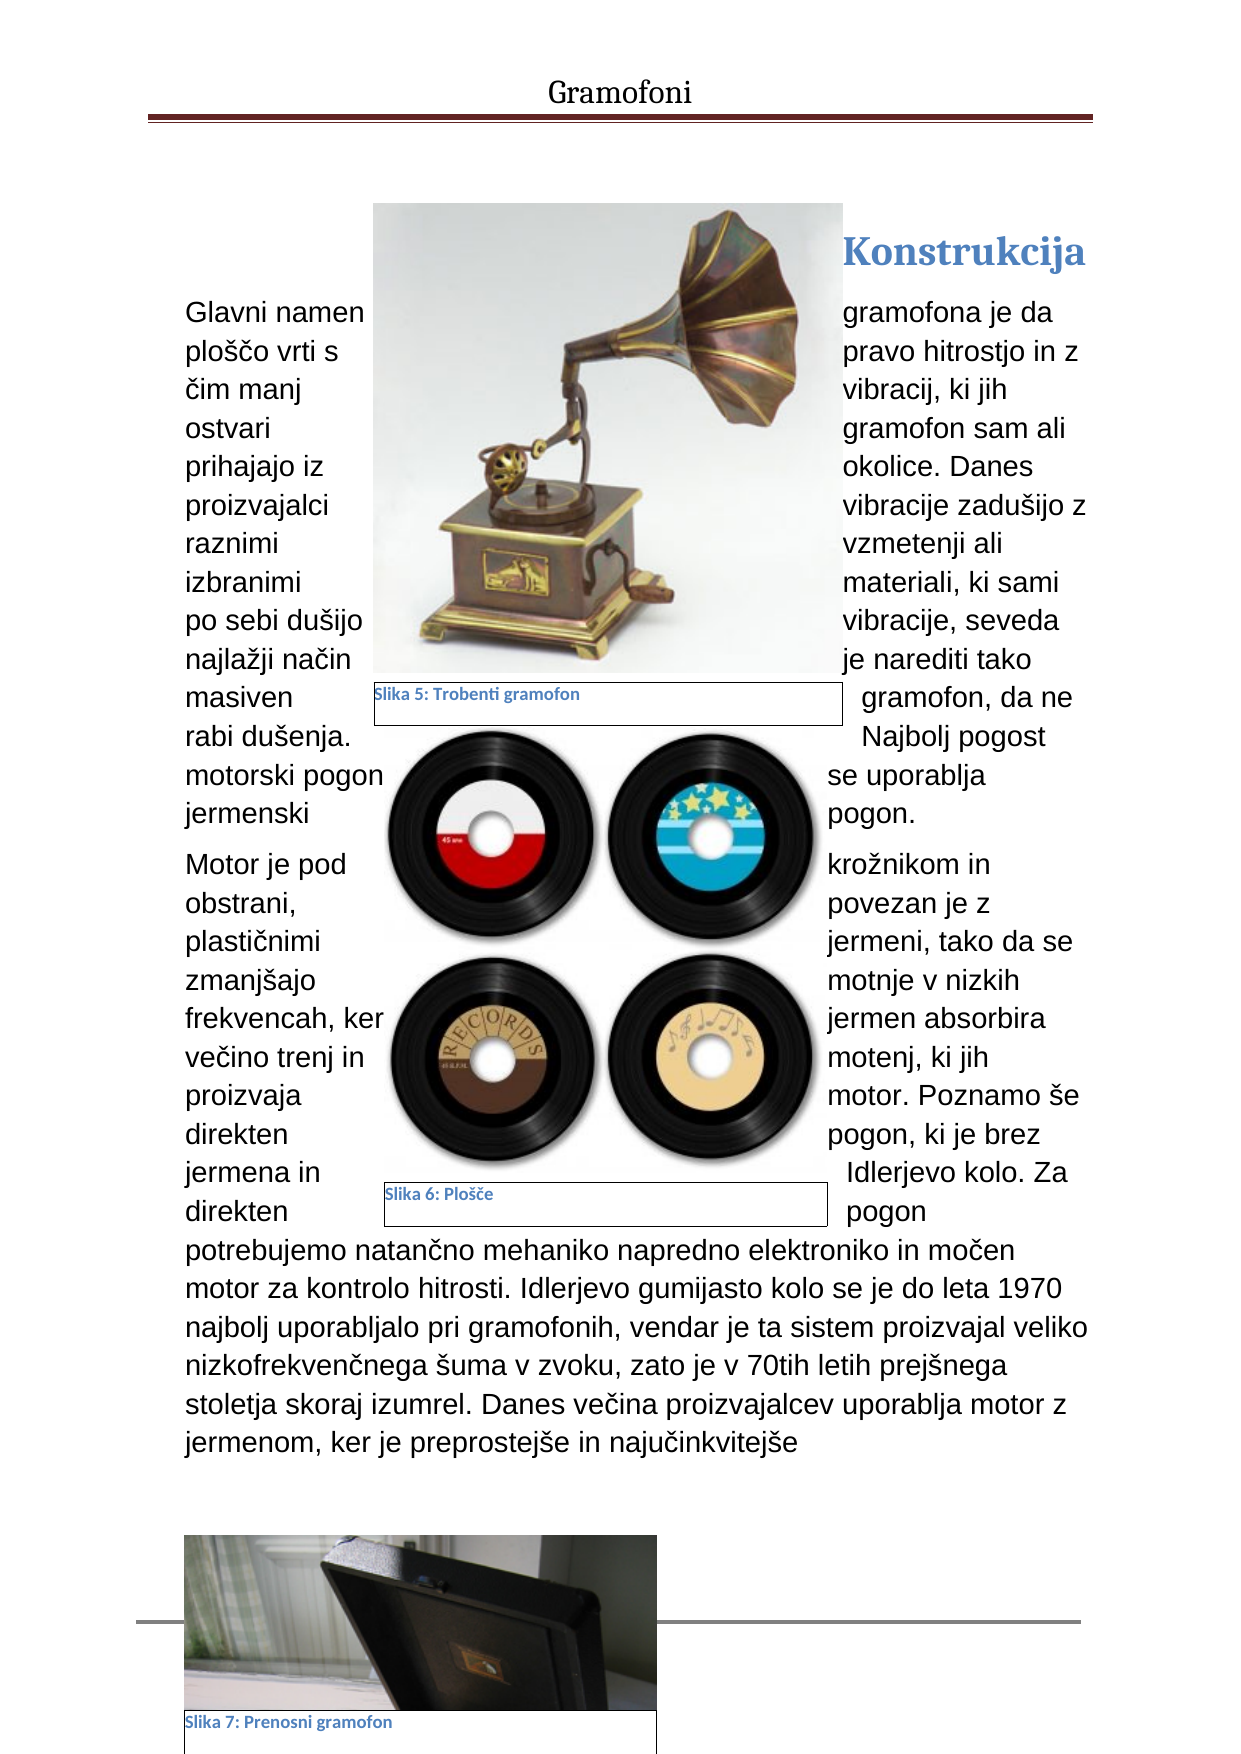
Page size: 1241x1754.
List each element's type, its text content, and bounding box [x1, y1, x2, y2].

text Slika 7: Prenosni gramofon [185, 1711, 656, 1733]
picture [184, 1535, 657, 1710]
text Glavni namen gramofona je da ploščo vrti s pravo hitrostjo in z čim manj vibracij, ki jih ostvari gramofon sam ali prihajajo iz okolice. Danes proizvajalci vibracije zadušijo z raznimi vzmetenji ali izbranimi materiali, ki sami po sebi dušijo vibracije, seveda najlažji način je narediti tako masiven gramofon, da ne rabi dušenja. Najbolj pogost motorski pogon se uporablja jermenski pogon. [185, 295, 1093, 830]
text Motor je pod krožnikom in obstrani, povezan je z plastičnimi jermeni, tako da se zmanjšajo motnje v nizkih frekvencah, ker jermen absorbira večino trenj in motenj, ki jih proizvaja motor. Poznamo še direkten pogon, ki je brez jermena in Idlerjevo kolo. Za direkten pogon potrebujemo natančno mehaniko napredno elektroniko in močen motor za kontrolo hitrosti. Idlerjevo gumijasto kolo se je do leta 1970 najbolj uporabljalo pri gramofonih, vendar je ta sistem proizvajal veliko nizkofrekvenčnega šuma v zvoku, zato je v 70tih letih prejšnega stoletja skoraj izumrel. Danes večina proizvajalcev uporablja motor z jermenom, ker je preprostejše in najučinkvitejše [185, 847, 1093, 1459]
picture [373, 203, 843, 673]
text Slika 5: Trobenti gramofon [375, 683, 842, 705]
picture [384, 727, 827, 1173]
subtitle [148, 227, 373, 275]
text Slika 6: Plošče [385, 1183, 827, 1205]
subtitle Konstrukcija [843, 227, 1093, 275]
